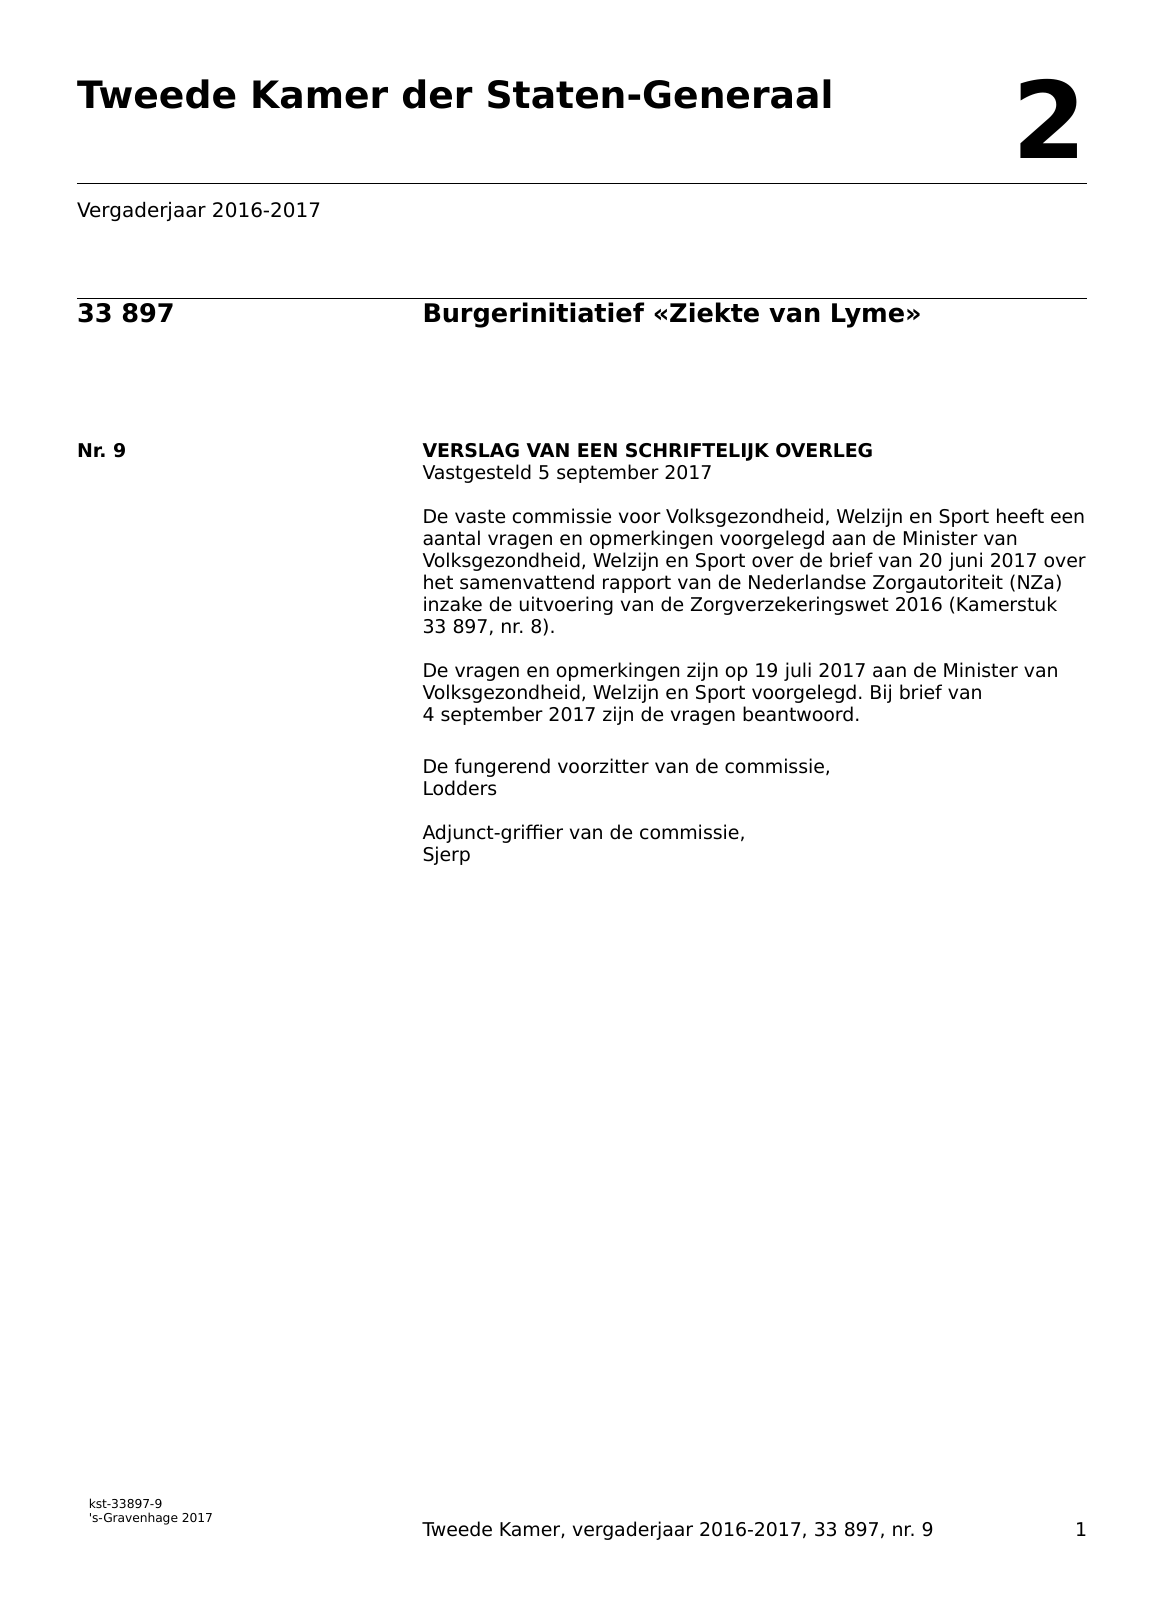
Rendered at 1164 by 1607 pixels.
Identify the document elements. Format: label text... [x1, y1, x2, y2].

text De vragen en opmerkingen zijn op 19 juli 2017 aan de Minister van Volksgezondheid, Welzijn en Sport voorgelegd. Bij brief van 4 september 2017 zijn de vragen beantwoord. [422, 660, 1087, 726]
text Vastgesteld 5 september 2017 [422, 462, 1087, 484]
text kst-33897-9 [88, 1497, 323, 1511]
text De vaste commissie voor Volksgezondheid, Welzijn en Sport heeft een aantal vragen en opmerkingen voorgelegd aan de Minister van Volksgezondheid, Welzijn en Sport over de brief van 20 juni 2017 over het samenvattend rapport van de Nederlandse Zorgautoriteit (NZa) inzake de uitvoering van de Zorgverzekeringswet 2016 (Kamerstuk 33 897, nr. 8). [422, 506, 1087, 638]
text 's-Gravenhage 2017 [88, 1511, 323, 1525]
subtitle 33 897 Burgerinitiatief «Ziekte van Lyme» [77, 299, 1087, 329]
text Adjunct-griffier van de commissie, Sjerp [422, 822, 1087, 866]
table_header Tweede Kamer der Staten-Generaal [77, 59, 886, 183]
text De fungerend voorzitter van de commissie, Lodders [422, 756, 1087, 800]
table_cell Vergaderjaar 2016-2017 [77, 184, 1087, 298]
table_header 2 [886, 59, 1087, 183]
subtitle Nr. 9 VERSLAG VAN EEN SCHRIFTELIJK OVERLEG [77, 440, 1087, 462]
